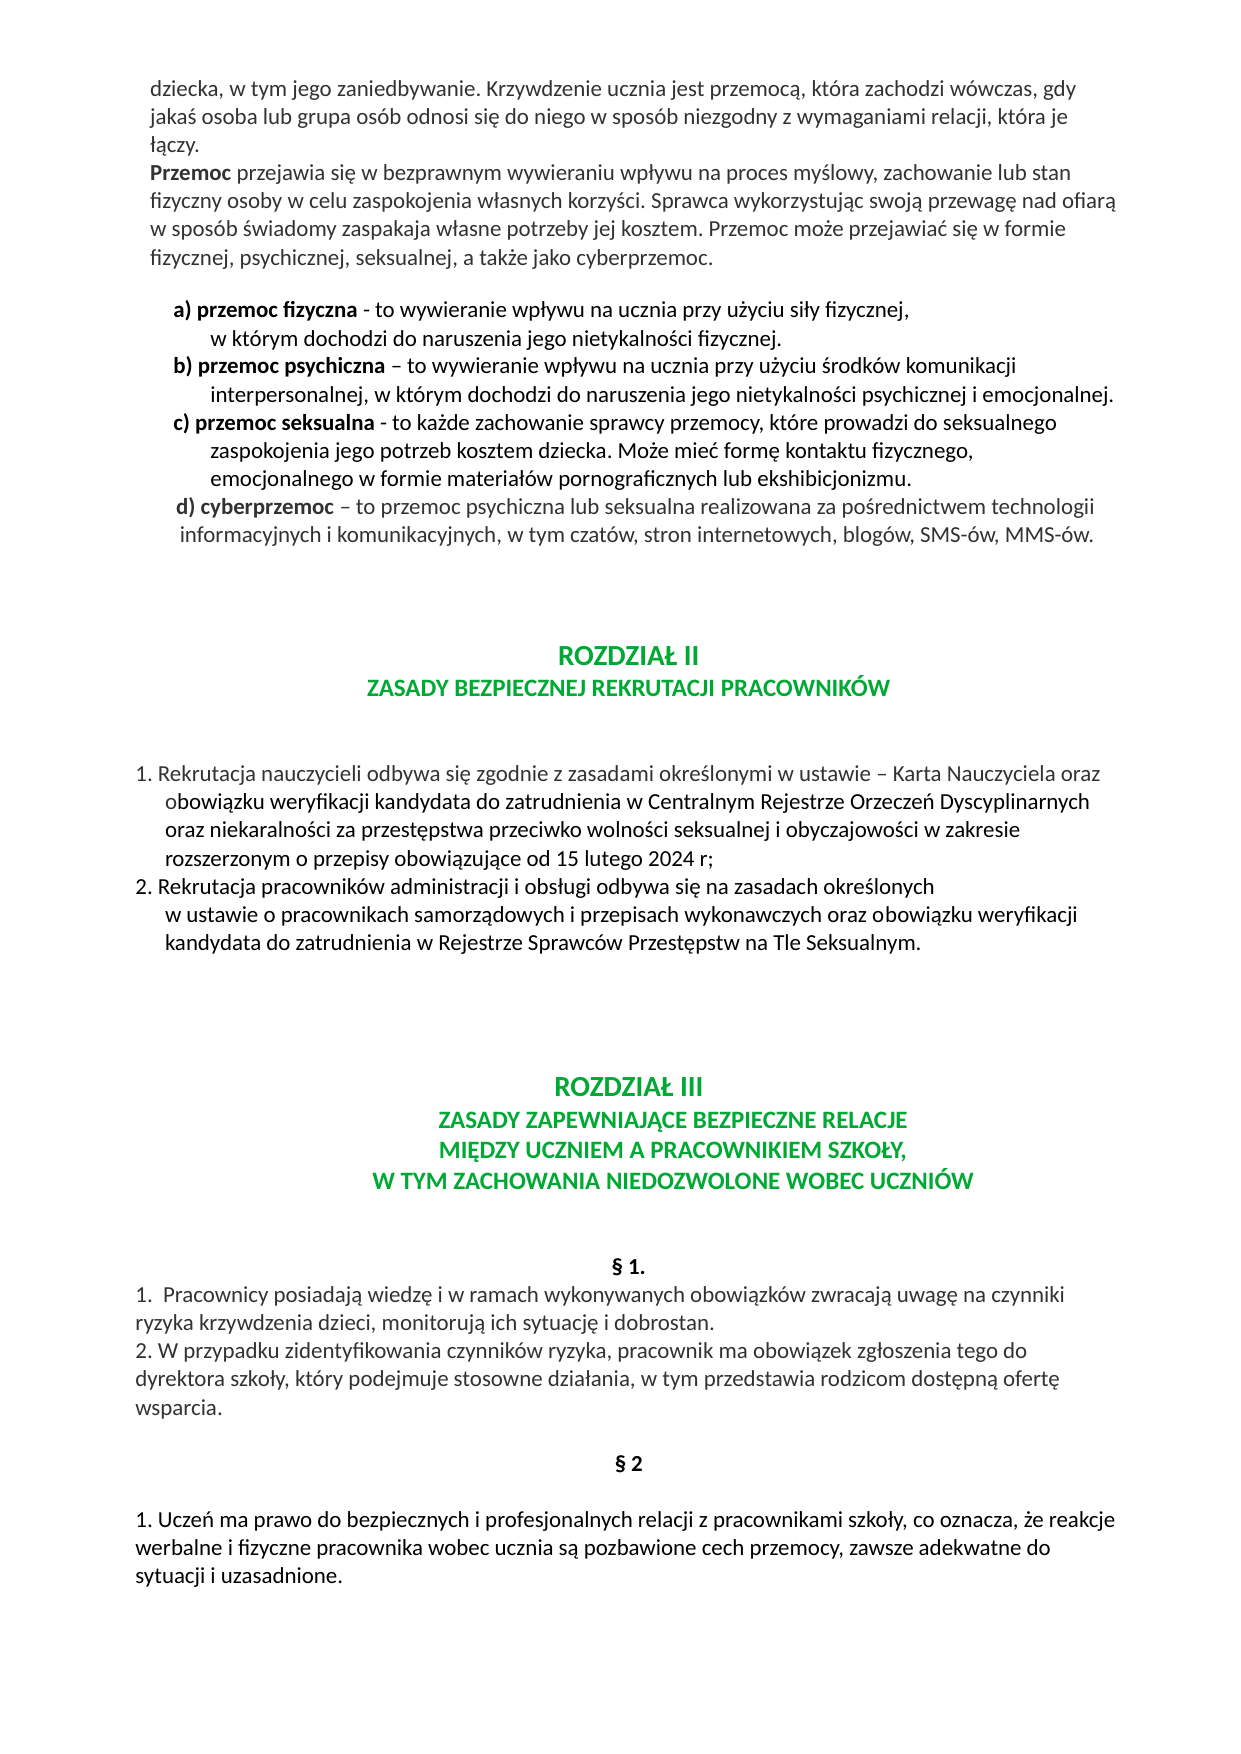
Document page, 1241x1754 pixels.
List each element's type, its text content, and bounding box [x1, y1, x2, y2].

list a) przemoc fizyczna - to wywieranie wpływu na ucznia przy użyciu siły fizycznej, w którym dochodzi do naruszenia jego nietykalności fizycznej. [173, 296, 1122, 352]
text ROZDZIAŁ II [135, 637, 1122, 672]
text ZASADY BEZPIECZNEJ REKRUTACJI PRACOWNIKÓW [135, 672, 1122, 703]
list 2. W przypadku zidentyfikowania czynników ryzyka, pracownik ma obowiązek zgłoszenia tego do dyrektora szkoły, który podejmuje stosowne działania, w tym przedstawia rodzicom dostępną ofertę wsparcia. [135, 1336, 1122, 1421]
text § 1. [135, 1252, 1122, 1280]
list ROZDZIAŁ III [135, 1068, 1122, 1104]
text MIĘDZY UCZNIEM A PRACOWNIKIEM SZKOŁY, W TYM ZACHOWANIA NIEDOZWOLONE WOBEC UCZNIÓW [224, 1135, 1122, 1196]
list 1. Rekrutacja nauczycieli odbywa się zgodnie z zasadami określonymi w ustawie – Karta Nauczyciela oraz obowiązku weryfikacji kandydata do zatrudnienia w Centralnym Rejestrze Orzeczeń Dyscyplinarnych oraz niekaralności za przestępstwa przeciwko wolności seksualnej i obyczajowości w zakresie rozszerzonym o przepisy obowiązujące od 15 lutego 2024 r; [135, 759, 1122, 872]
list 2. Rekrutacja pracowników administracji i obsługi odbywa się na zasadach określonych w ustawie o pracownikach samorządowych i przepisach wykonawczych oraz obowiązku weryfikacji kandydata do zatrudnienia w Rejestrze Sprawców Przestępstw na Tle Seksualnym. [135, 872, 1122, 956]
list c) przemoc seksualna - to każde zachowanie sprawcy przemocy, które prowadzi do seksualnego zaspokojenia jego potrzeb kosztem dziecka. Może mieć formę kontaktu fizycznego, emocjonalnego w formie materiałów pornograficznych lub ekshibicjonizmu. [173, 408, 1122, 492]
list b) przemoc psychiczna – to wywieranie wpływu na ucznia przy użyciu środków komunikacji interpersonalnej, w którym dochodzi do naruszenia jego nietykalności psychicznej i emocjonalnej. [173, 352, 1122, 408]
text 1. Pracownicy posiadają wiedzę i w ramach wykonywanych obowiązków zwracają uwagę na czynniki ryzyka krzywdzenia dzieci, monitorują ich sytuację i dobrostan. [135, 1280, 1122, 1336]
list dziecka, w tym jego zaniedbywanie. Krzywdzenie ucznia jest przemocą, która zachodzi wówczas, gdy jakaś osoba lub grupa osób odnosi się do niego w sposób niezgodny z wymaganiami relacji, która je łączy. Przemoc przejawia się w bezprawnym wywieraniu wpływu na proces myślowy, zachowanie lub stan fizyczny osoby w celu zaspokojenia własnych korzyści. Sprawca wykorzystując swoją przewagę nad ofiarą w sposób świadomy zaspakaja własne potrzeby jej kosztem. Przemoc może przejawiać się w formie fizycznej, psychicznej, seksualnej, a także jako cyberprzemoc. [150, 74, 1122, 271]
list d) cyberprzemoc – to przemoc psychiczna lub seksualna realizowana za pośrednictwem technologii informacyjnych i komunikacyjnych, w tym czatów, stron internetowych, blogów, SMS-ów, MMS-ów. [150, 492, 1122, 548]
list 1. Uczeń ma prawo do bezpiecznych i profesjonalnych relacji z pracownikami szkoły, co oznacza, że reakcje werbalne i fizyczne pracownika wobec ucznia są pozbawione cech przemocy, zawsze adekwatne do sytuacji i uzasadnione. [135, 1505, 1122, 1589]
list § 2 [135, 1449, 1122, 1477]
text ZASADY ZAPEWNIAJĄCE BEZPIECZNE RELACJE [224, 1104, 1122, 1135]
